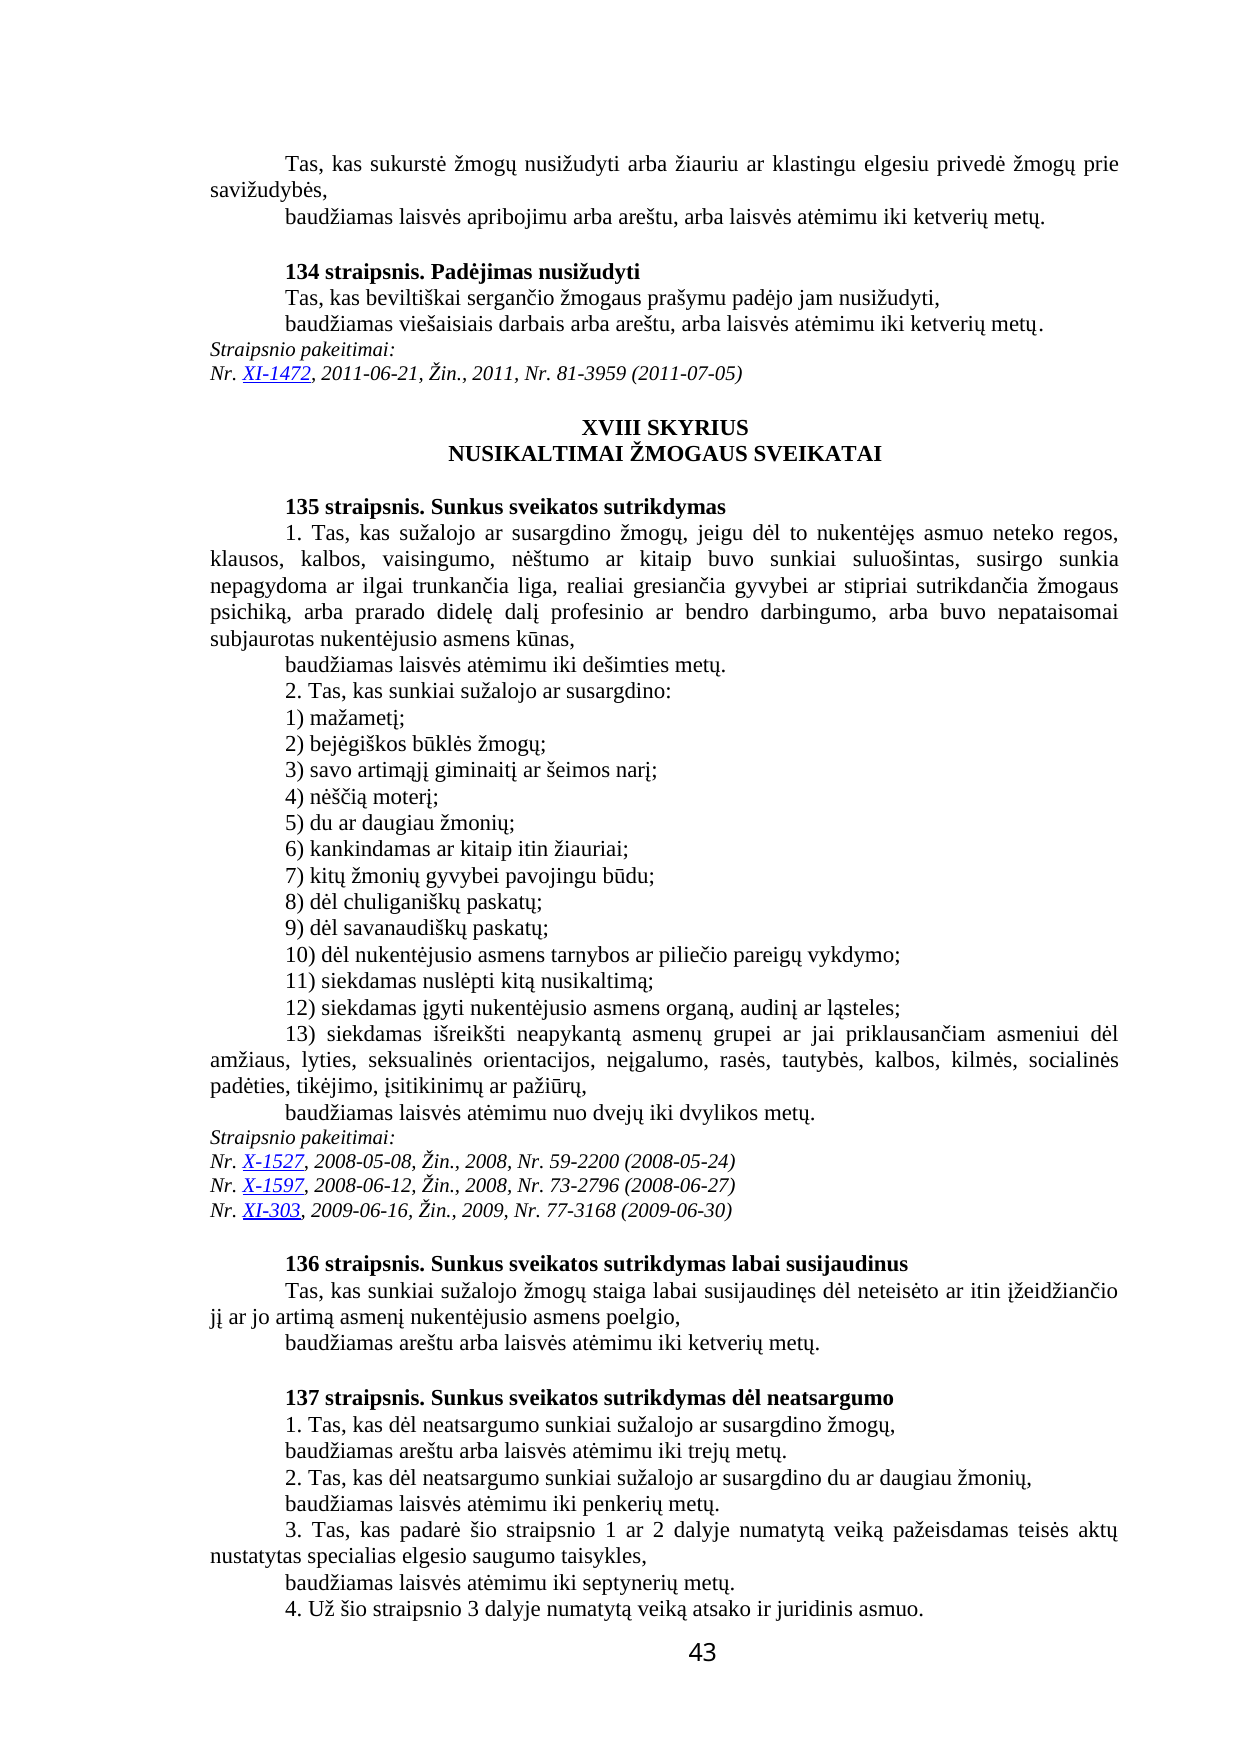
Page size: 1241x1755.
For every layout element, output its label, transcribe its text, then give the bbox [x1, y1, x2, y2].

text 2. Tas, kas sunkiai sužalojo ar susargdino: [210, 677, 1120, 704]
text 6) kankindamas ar kitaip itin žiauriai; [210, 835, 1120, 862]
text 134 straipsnis. Padėjimas nusižudyti [210, 258, 1120, 284]
text 8) dėl chuliganiškų paskatų; [210, 888, 1120, 914]
text 13) siekdamas išreikšti neapykantą asmenų grupei ar jai priklausančiam asmeniui dėl amžiaus, lyties, seksualinės orientacijos, neįgalumo, rasės, tautybės, kalbos, kilmės, socialinės padėties, tikėjimo, įsitikinimų ar pažiūrų, [210, 1020, 1120, 1099]
text baudžiamas areštu arba laisvės atėmimu iki ketverių metų. [210, 1329, 1120, 1356]
text baudžiamas laisvės atėmimu iki dešimties metų. [210, 651, 1120, 677]
text 11) siekdamas nuslėpti kitą nusikaltimą; [210, 967, 1120, 993]
text Nr. X-1527, 2008-05-08, Žin., 2008, Nr. 59-2200 (2008-05-24) [210, 1149, 1120, 1173]
text baudžiamas laisvės atėmimu nuo dvejų iki dvylikos metų. [210, 1099, 1120, 1125]
text Tas, kas sunkiai sužalojo žmogų staiga labai susijaudinęs dėl neteisėto ar itin įžeidžiančio jį ar jo artimą asmenį nukentėjusio asmens poelgio, [210, 1277, 1120, 1329]
text baudžiamas areštu arba laisvės atėmimu iki trejų metų. [210, 1437, 1120, 1463]
text XVIII skyrius [210, 414, 1120, 440]
text Nusikaltimai žmogaus sveikatAI [210, 440, 1120, 466]
text 10) dėl nukentėjusio asmens tarnybos ar piliečio pareigų vykdymo; [210, 941, 1120, 967]
text 4. Už šio straipsnio 3 dalyje numatytą veiką atsako ir juridinis asmuo. [210, 1595, 1120, 1622]
text 12) siekdamas įgyti nukentėjusio asmens organą, audinį ar ląsteles; [210, 993, 1120, 1020]
text 135 straipsnis. Sunkus sveikatos sutrikdymas [210, 493, 1120, 519]
text Straipsnio pakeitimai: [210, 1125, 1120, 1149]
text Nr. X-1597, 2008-06-12, Žin., 2008, Nr. 73-2796 (2008-06-27) [210, 1173, 1120, 1197]
text 5) du ar daugiau žmonių; [210, 809, 1120, 835]
text 1) mažametį; [210, 704, 1120, 730]
text baudžiamas laisvės atėmimu iki penkerių metų. [210, 1490, 1120, 1516]
text 4) nėščią moterį; [210, 783, 1120, 809]
text Tas, kas beviltiškai sergančio žmogaus prašymu padėjo jam nusižudyti, [210, 284, 1120, 311]
text 1. Tas, kas sužalojo ar susargdino žmogų, jeigu dėl to nukentėjęs asmuo neteko regos, klausos, kalbos, vaisingumo, nėštumo ar kitaip buvo sunkiai suluošintas, susirgo sunkia nepagydoma ar ilgai trunkančia liga, realiai gresiančia gyvybei ar stipriai sutrikdančia žmogaus psichiką, arba prarado didelę dalį profesinio ar bendro darbingumo, arba buvo nepataisomai subjaurotas nukentėjusio asmens kūnas, [210, 519, 1120, 651]
text 1. Tas, kas dėl neatsargumo sunkiai sužalojo ar susargdino žmogų, [210, 1411, 1120, 1437]
text 2. Tas, kas dėl neatsargumo sunkiai sužalojo ar susargdino du ar daugiau žmonių, [210, 1463, 1120, 1490]
text baudžiamas viešaisiais darbais arba areštu, arba laisvės atėmimu iki ketverių metų. [210, 311, 1120, 337]
text Tas, kas sukurstė žmogų nusižudyti arba žiauriu ar klastingu elgesiu privedė žmogų prie savižudybės, [210, 150, 1120, 203]
text Nr. XI-303, 2009-06-16, Žin., 2009, Nr. 77-3168 (2009-06-30) [210, 1197, 1120, 1222]
text 2) bejėgiškos būklės žmogų; [210, 730, 1120, 756]
text Straipsnio pakeitimai: [210, 337, 1120, 361]
text baudžiamas laisvės atėmimu iki septynerių metų. [210, 1569, 1120, 1595]
text 3. Tas, kas padarė šio straipsnio 1 ar 2 dalyje numatytą veiką pažeisdamas teisės aktų nustatytas specialias elgesio saugumo taisykles, [210, 1516, 1120, 1569]
text 7) kitų žmonių gyvybei pavojingu būdu; [210, 862, 1120, 888]
text 136 straipsnis. Sunkus sveikatos sutrikdymas labai susijaudinus [210, 1250, 1120, 1277]
text 137 straipsnis. Sunkus sveikatos sutrikdymas dėl neatsargumo [210, 1384, 1120, 1411]
text baudžiamas laisvės apribojimu arba areštu, arba laisvės atėmimu iki ketverių metų. [210, 203, 1120, 229]
text 3) savo artimąjį giminaitį ar šeimos narį; [210, 756, 1120, 783]
text Nr. XI-1472, 2011-06-21, Žin., 2011, Nr. 81-3959 (2011-07-05) [210, 361, 1120, 385]
text 9) dėl savanaudiškų paskatų; [210, 914, 1120, 941]
